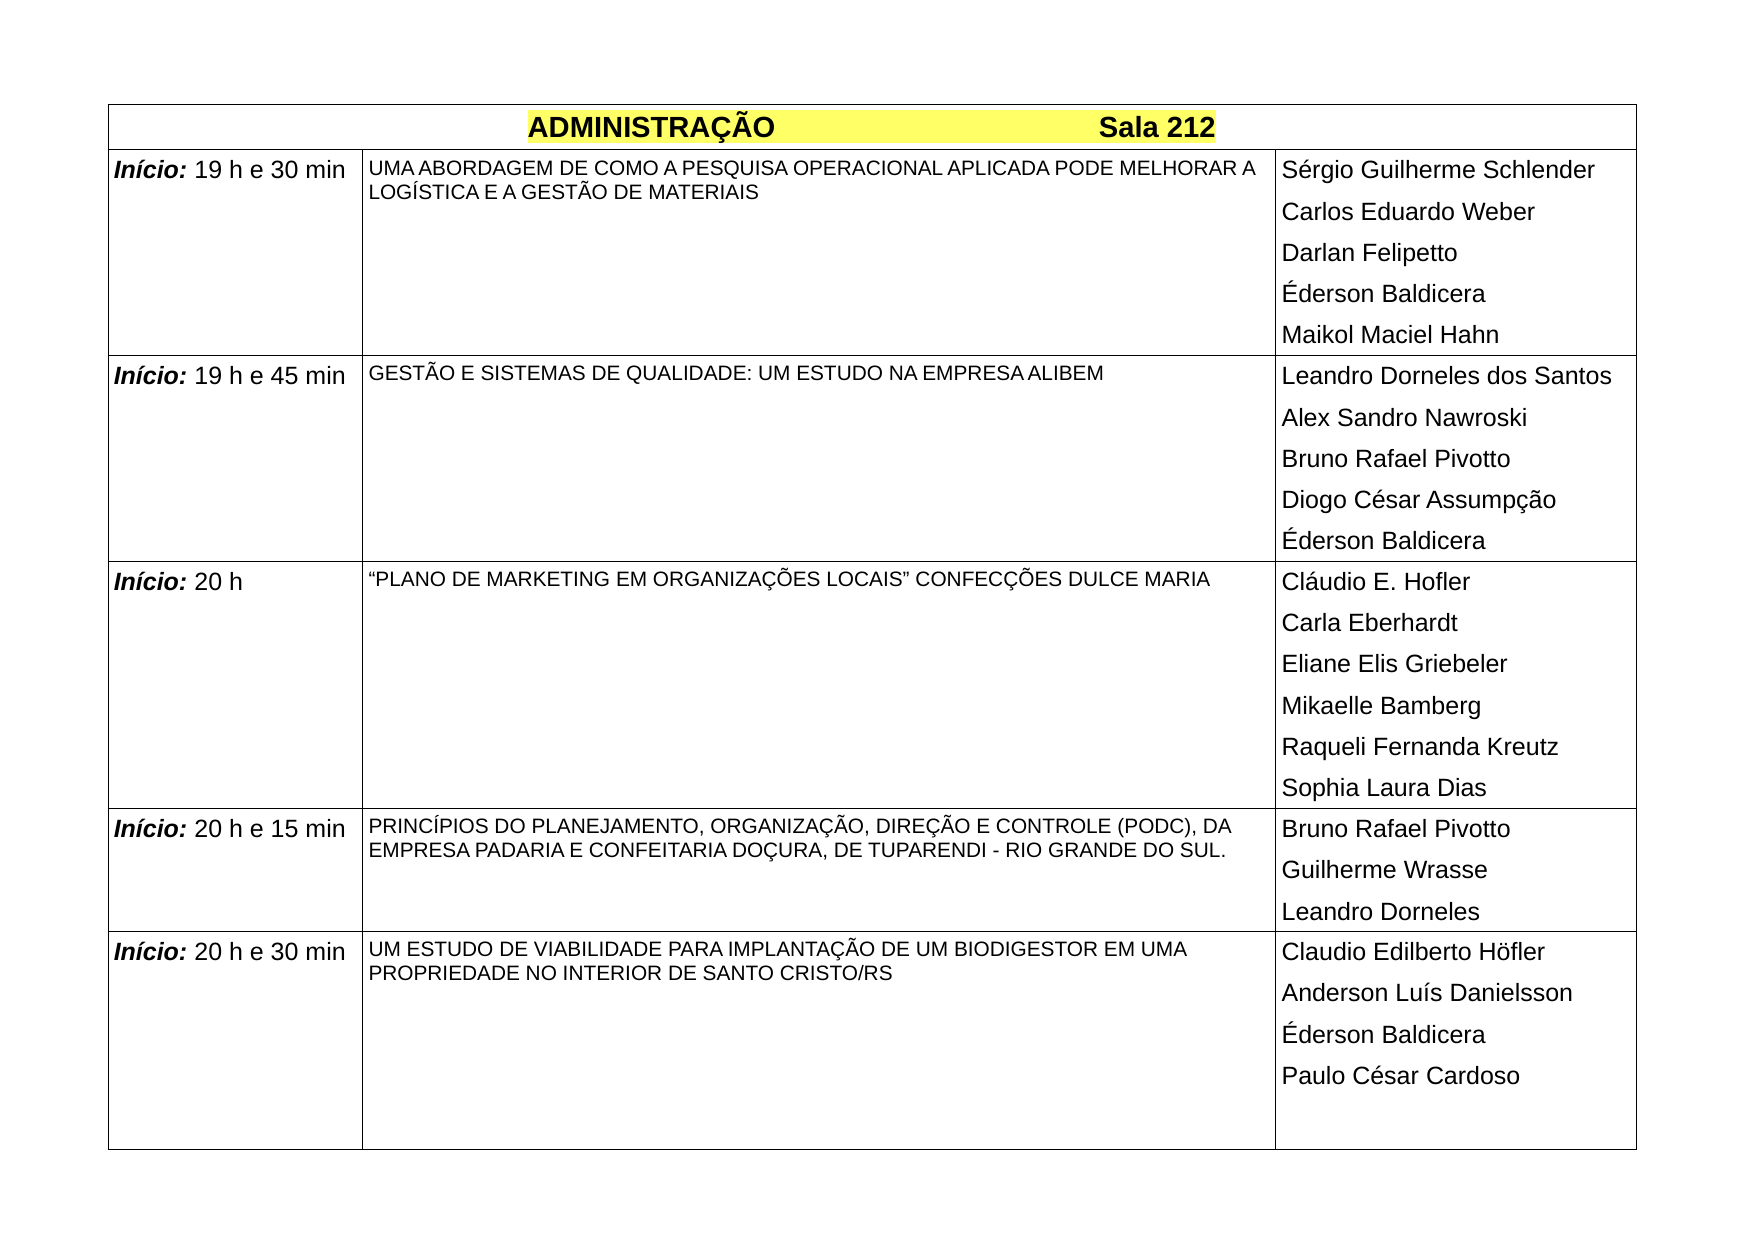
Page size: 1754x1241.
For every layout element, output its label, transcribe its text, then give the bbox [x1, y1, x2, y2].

table_cell Início: 20 h [109, 562, 362, 808]
table_cell Sérgio Guilherme Schlender Carlos Eduardo Weber Darlan Felipetto Éderson Baldicera Maikol Maciel Hahn [1276, 150, 1636, 355]
table_cell Claudio Edilberto Höfler Anderson Luís Danielsson Éderson Baldicera Paulo César Cardoso [1276, 932, 1636, 1149]
table_cell GESTÃO E SISTEMAS DE QUALIDADE: UM ESTUDO NA EMPRESA ALIBEM [363, 356, 1275, 561]
table_cell ADMINISTRAÇÃO Sala 212 [109, 105, 1636, 149]
table_cell PRINCÍPIOS DO PLANEJAMENTO, ORGANIZAÇÃO, DIREÇÃO E CONTROLE (PODC), DA EMPRESA PADARIA E CONFEITARIA DOÇURA, DE TUPARENDI - RIO GRANDE DO SUL. [363, 809, 1275, 931]
table_cell UMA ABORDAGEM DE COMO A PESQUISA OPERACIONAL APLICADA PODE MELHORAR A LOGÍSTICA E A GESTÃO DE MATERIAIS [363, 150, 1275, 355]
table_cell Leandro Dorneles dos Santos Alex Sandro Nawroski Bruno Rafael Pivotto Diogo César Assumpção Éderson Baldicera [1276, 356, 1636, 561]
table_cell Cláudio E. Hofler Carla Eberhardt Eliane Elis Griebeler Mikaelle Bamberg Raqueli Fernanda Kreutz Sophia Laura Dias [1276, 562, 1636, 808]
table_cell Bruno Rafael Pivotto Guilherme Wrasse Leandro Dorneles [1276, 809, 1636, 931]
table_cell Início: 19 h e 30 min [109, 150, 362, 355]
table_cell Início: 20 h e 30 min [109, 932, 362, 1149]
table_cell “PLANO DE MARKETING EM ORGANIZAÇÕES LOCAIS” CONFECÇÕES DULCE MARIA [363, 562, 1275, 808]
table_cell Início: 20 h e 15 min [109, 809, 362, 931]
table_cell UM ESTUDO DE VIABILIDADE PARA IMPLANTAÇÃO DE UM BIODIGESTOR EM UMA PROPRIEDADE NO INTERIOR DE SANTO CRISTO/RS [363, 932, 1275, 1149]
table_cell Início: 19 h e 45 min [109, 356, 362, 561]
